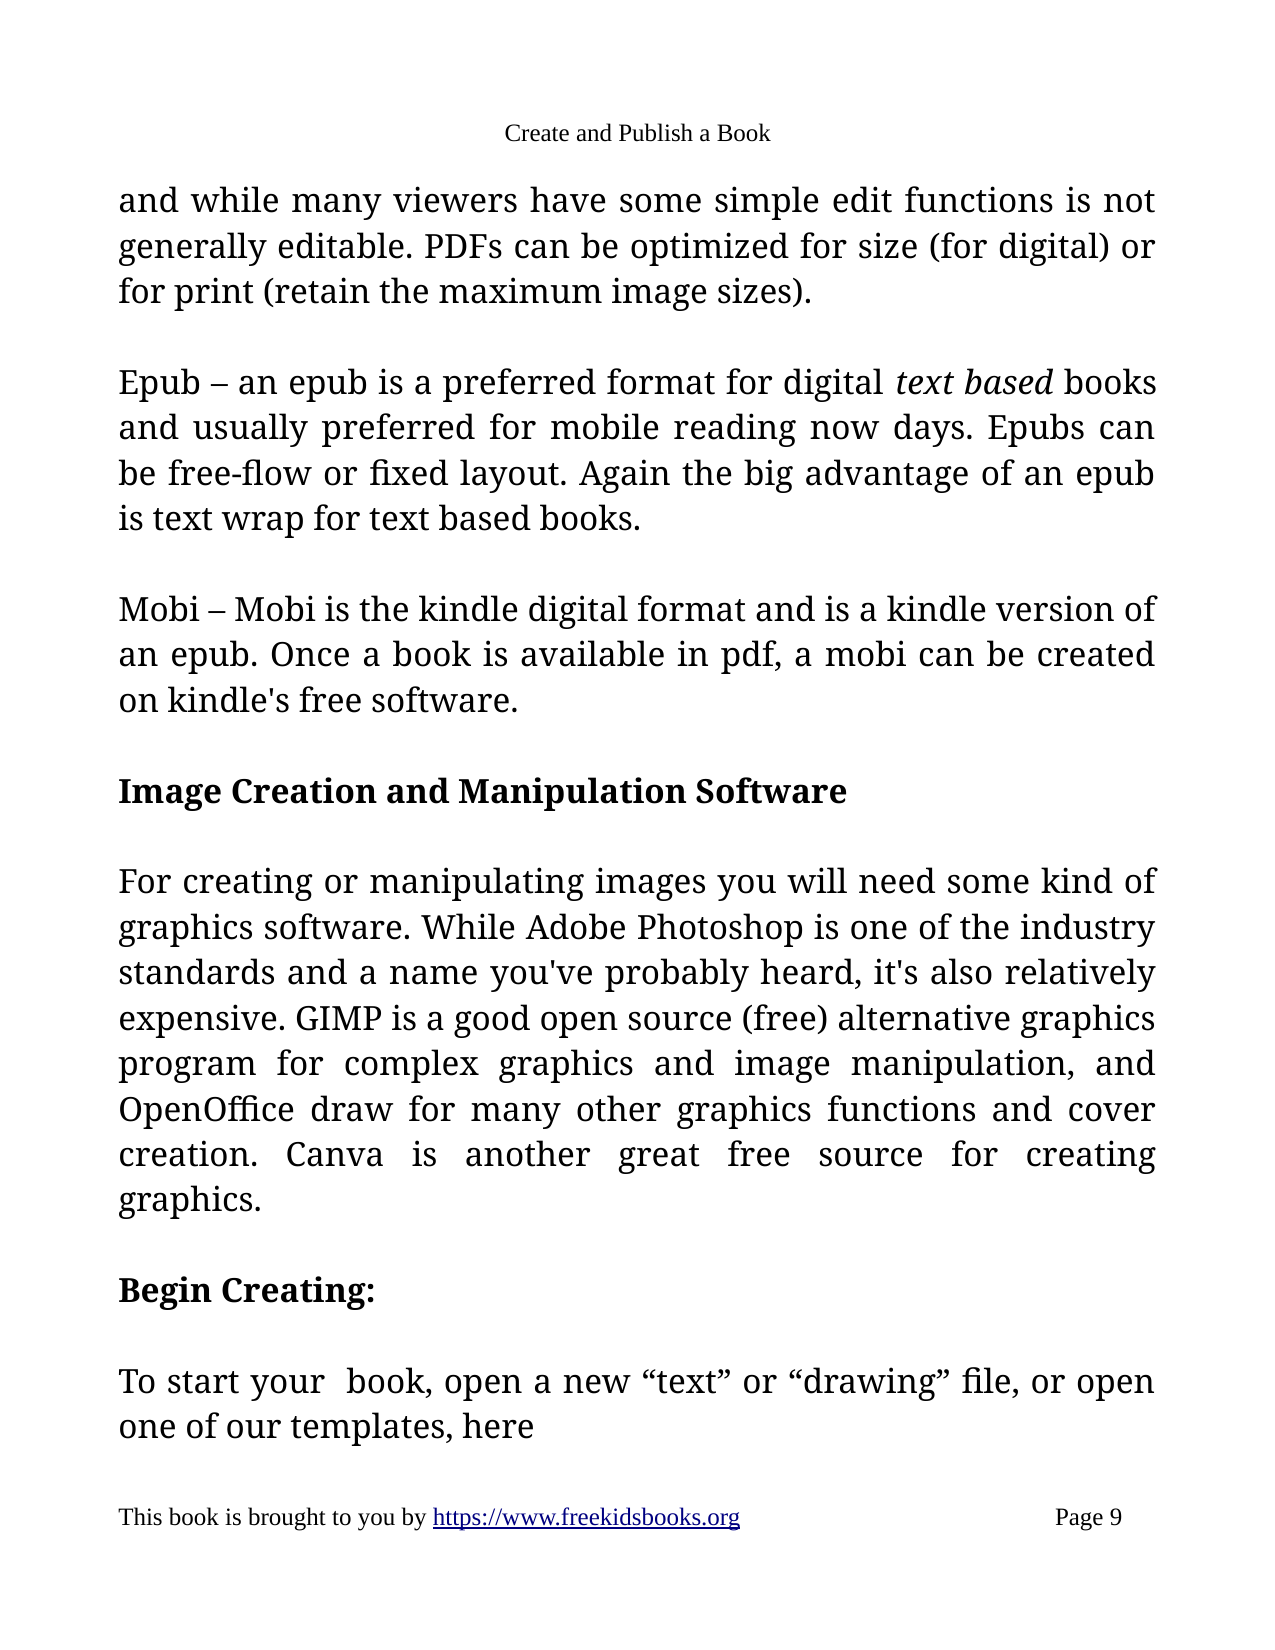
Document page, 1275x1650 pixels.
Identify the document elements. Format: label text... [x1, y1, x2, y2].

text To start your book, open a new “text” or “drawing” file, or open one of our templates, here [118, 1358, 1157, 1449]
text Epub – an epub is a preferred format for digital text based books and usually preferred for mobile reading now days. Epubs can be free-flow or fixed layout. Again the big advantage of an epub is text wrap for text based books. [118, 359, 1157, 540]
text For creating or manipulating images you will need some kind of graphics software. While Adobe Photoshop is one of the industry standards and a name you've probably heard, it's also relatively expensive. GIMP is a good open source (free) alternative graphics program for complex graphics and image manipulation, and OpenOffice draw for many other graphics functions and cover creation. Canva is another great free source for creating graphics. [118, 858, 1157, 1222]
text and while many viewers have some simple edit functions is not generally editable. PDFs can be optimized for size (for digital) or for print (retain the maximum image sizes). [118, 177, 1157, 313]
text Mobi – Mobi is the kindle digital format and is a kindle version of an epub. Once a book is available in pdf, a mobi can be created on kindle's free software. [118, 586, 1157, 722]
text Image Creation and Manipulation Software [118, 767, 1157, 813]
text Begin Creating: [118, 1267, 1157, 1312]
